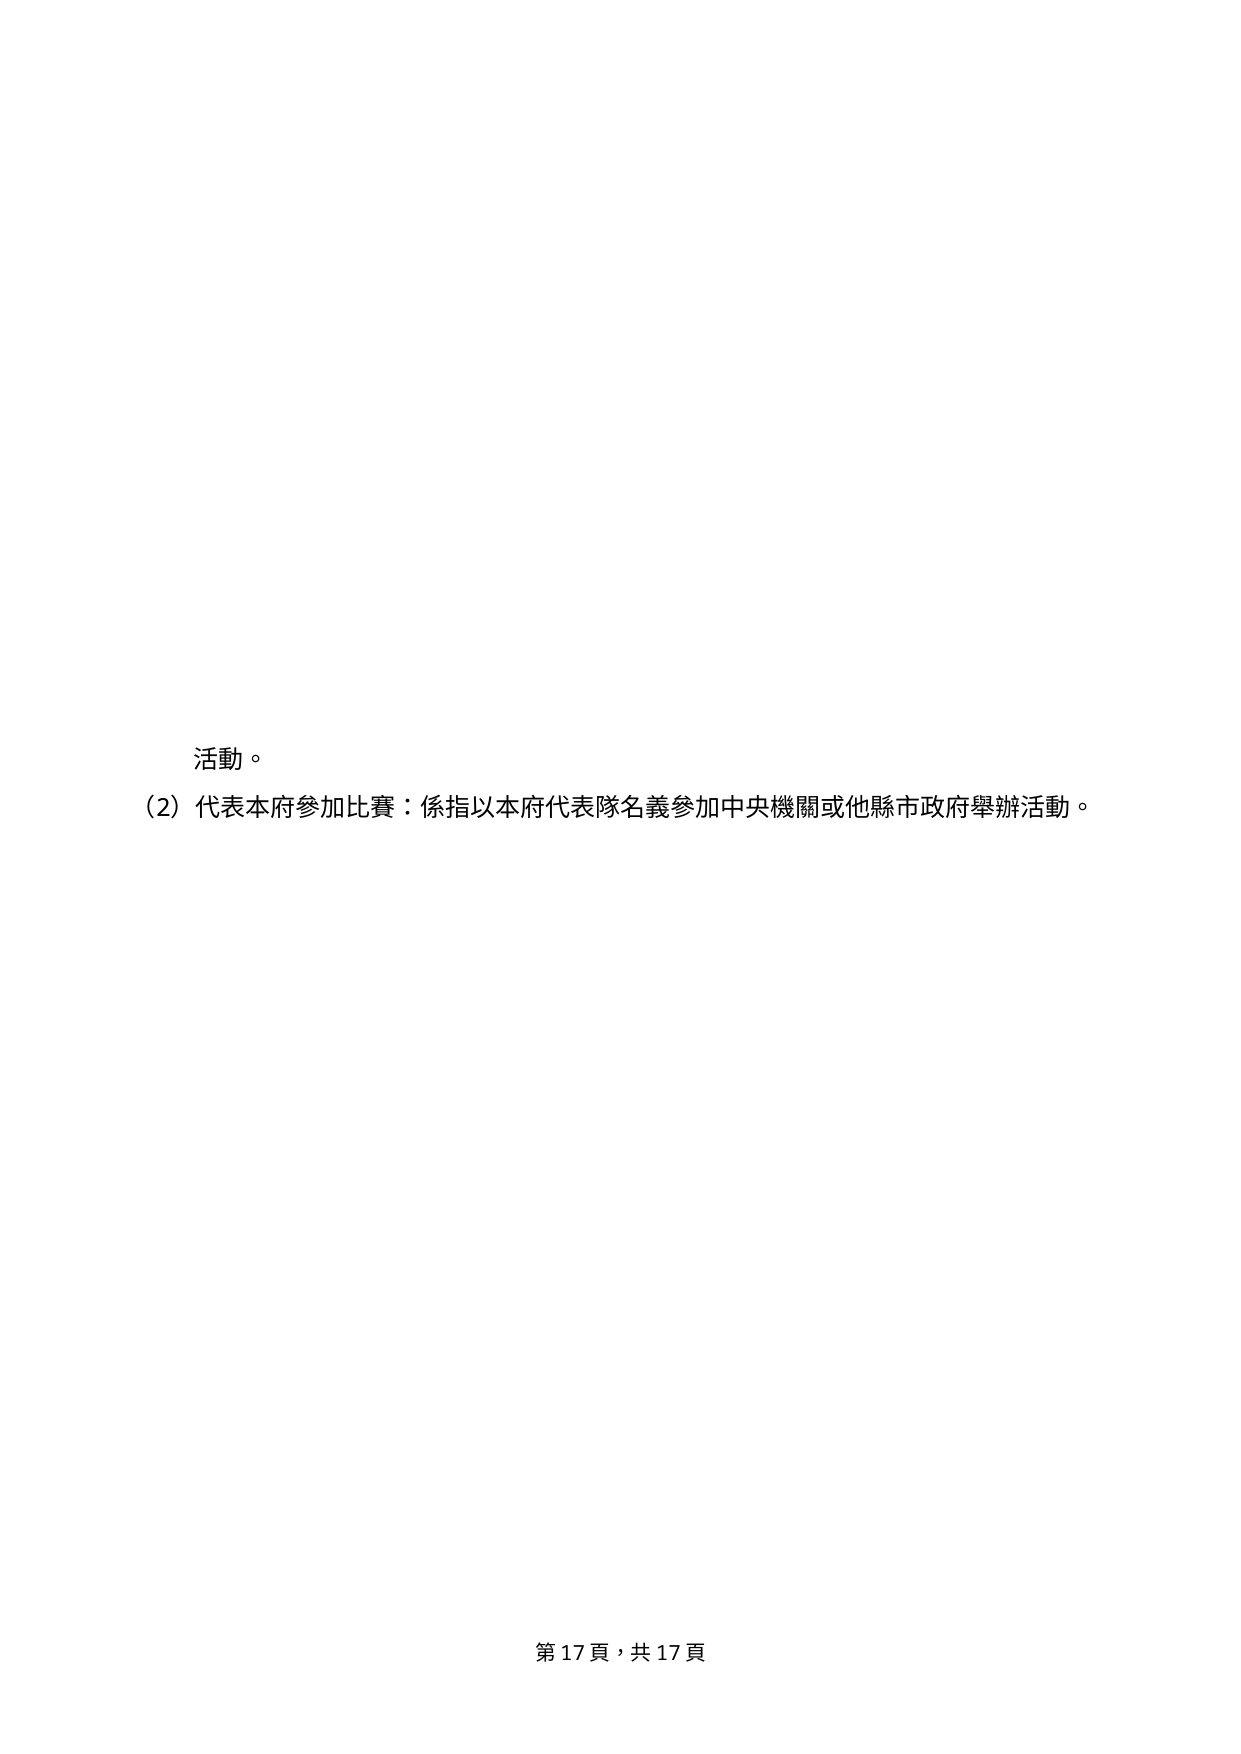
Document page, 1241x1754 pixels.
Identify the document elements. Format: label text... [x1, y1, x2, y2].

text （2）代表本府參加比賽：係指以本府代表隊名義參加中央機關或他縣市政府舉辦活動。 [131, 778, 1122, 826]
text 活動。 [131, 730, 1122, 778]
